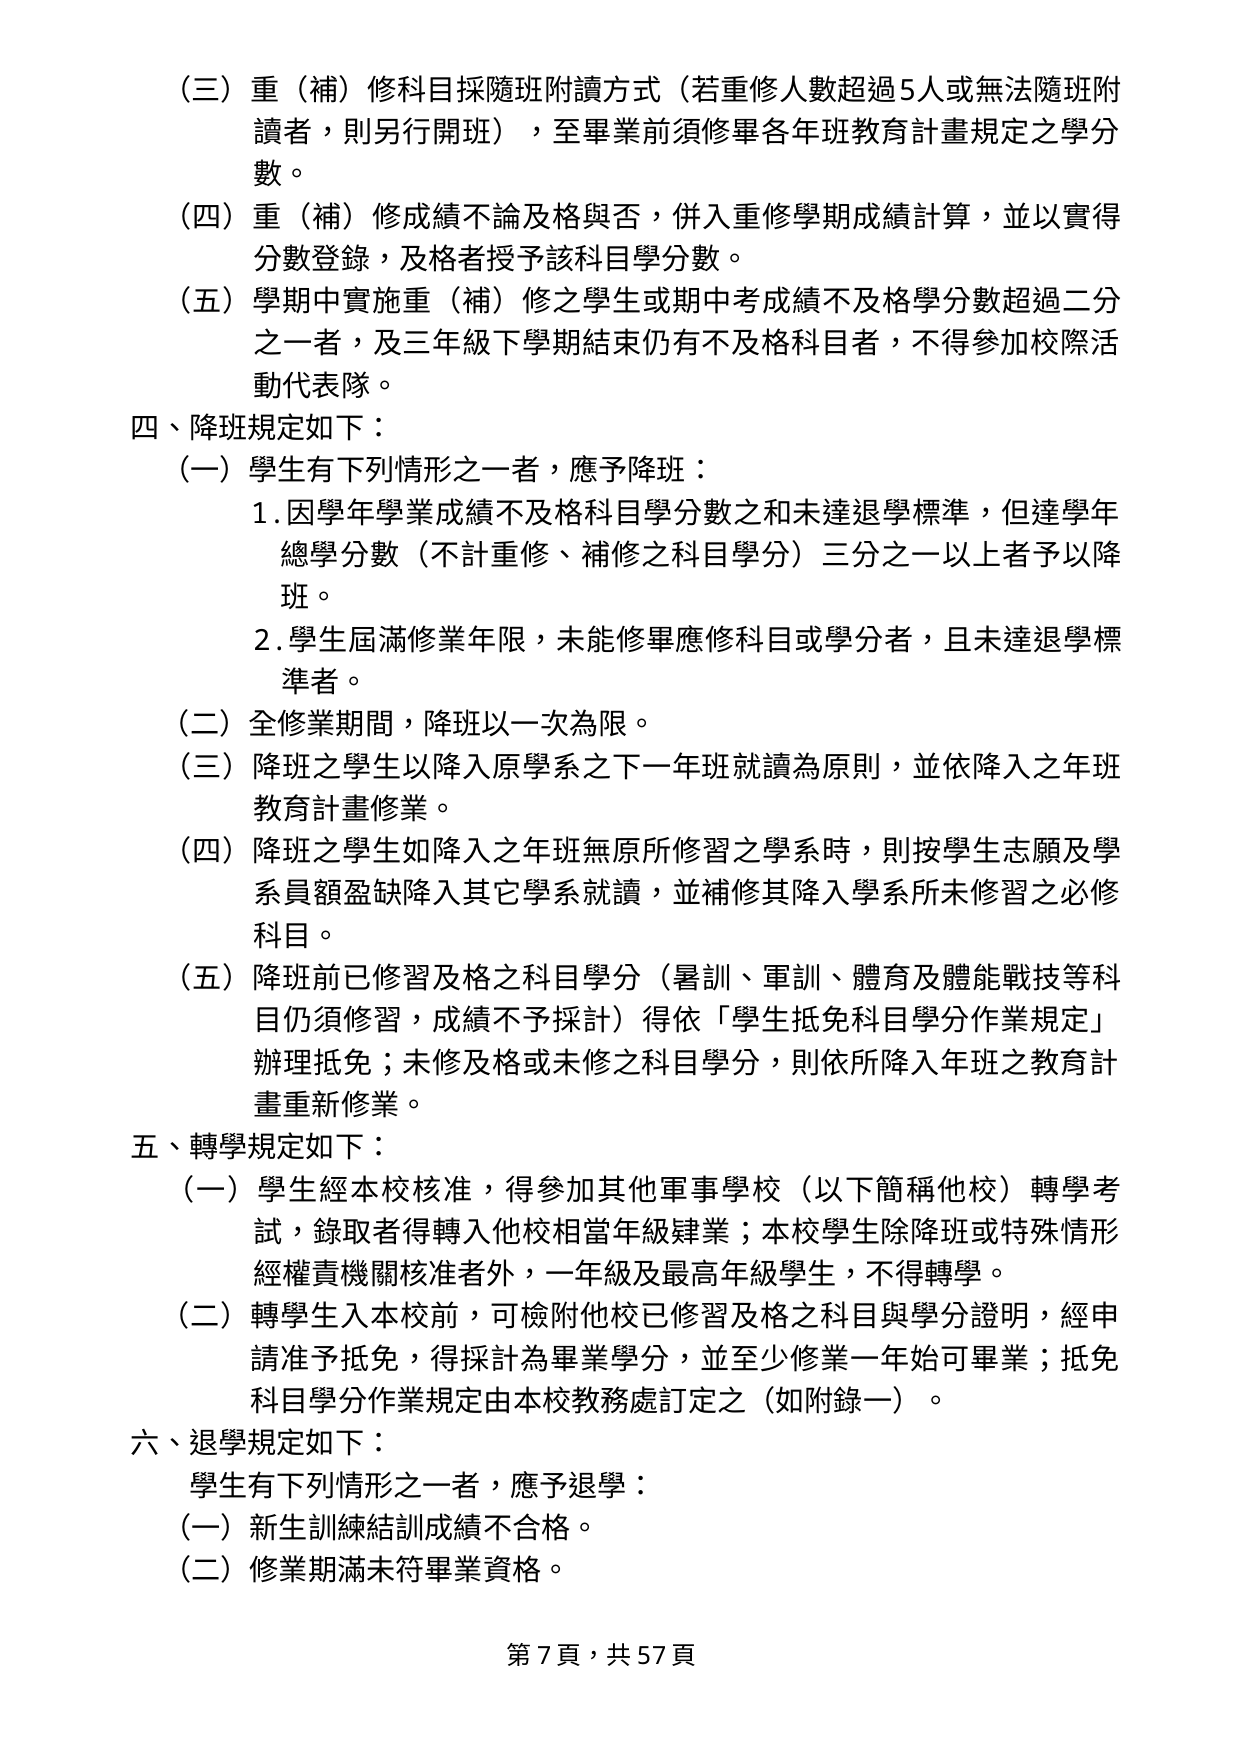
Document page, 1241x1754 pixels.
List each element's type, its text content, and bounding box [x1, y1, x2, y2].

text 五、轉學規定如下： [131, 1124, 1122, 1166]
text 學生有下列情形之一者，應予退學： [189, 1462, 1122, 1504]
text （四）降班之學生如降入之年班無原所修習之學系時，則按學生志願及學系員額盈缺降入其它學系就讀，並補修其降入學系所未修習之必修科目。 [162, 828, 1122, 954]
text （一）學生有下列情形之一者，應予降班： [161, 447, 1122, 489]
text （二）轉學生入本校前，可檢附他校已修習及格之科目與學分證明，經申請准予抵免，得採計為畢業學分，並至少修業一年始可畢業；抵免科目學分作業規定由本校教務處訂定之（如附錄一）。 [160, 1293, 1122, 1420]
text （三）降班之學生以降入原學系之下一年班就讀為原則，並依降入之年班教育計畫修業。 [162, 743, 1122, 828]
text 1.因學年學業成績不及格科目學分數之和未達退學標準，但達學年總學分數（不計重修、補修之科目學分）三分之一以上者予以降班。 [251, 489, 1122, 616]
text （五）降班前已修習及格之科目學分（暑訓、軍訓、體育及體能戰技等科目仍須修習，成績不予採計）得依「學生抵免科目學分作業規定」辦理抵免；未修及格或未修之科目學分，則依所降入年班之教育計畫重新修業。 [162, 954, 1122, 1124]
text （二）修業期滿未符畢業資格。 [162, 1547, 1122, 1589]
text （二）全修業期間，降班以一次為限。 [161, 701, 1122, 743]
text 2.學生屆滿修業年限，未能修畢應修科目或學分者，且未達退學標準者。 [253, 616, 1122, 701]
text 六、退學規定如下： [131, 1420, 1122, 1462]
text （一）學生經本校核准，得參加其他軍事學校（以下簡稱他校）轉學考試，錄取者得轉入他校相當年級肄業；本校學生除降班或特殊情形經權責機關核准者外，一年級及最高年級學生，不得轉學。 [165, 1166, 1122, 1293]
text （三）重（補）修科目採隨班附讀方式（若重修人數超過5人或無法隨班附讀者，則另行開班），至畢業前須修畢各年班教育計畫規定之學分數。 [162, 66, 1122, 193]
text （四）重（補）修成績不論及格與否，併入重修學期成績計算，並以實得分數登錄，及格者授予該科目學分數。 [162, 193, 1122, 278]
text （一）新生訓練結訓成績不合格。 [162, 1504, 1122, 1547]
text 四、降班規定如下： [131, 404, 1122, 447]
text （五）學期中實施重（補）修之學生或期中考成績不及格學分數超過二分之一者，及三年級下學期結束仍有不及格科目者，不得參加校際活動代表隊。 [162, 278, 1122, 404]
